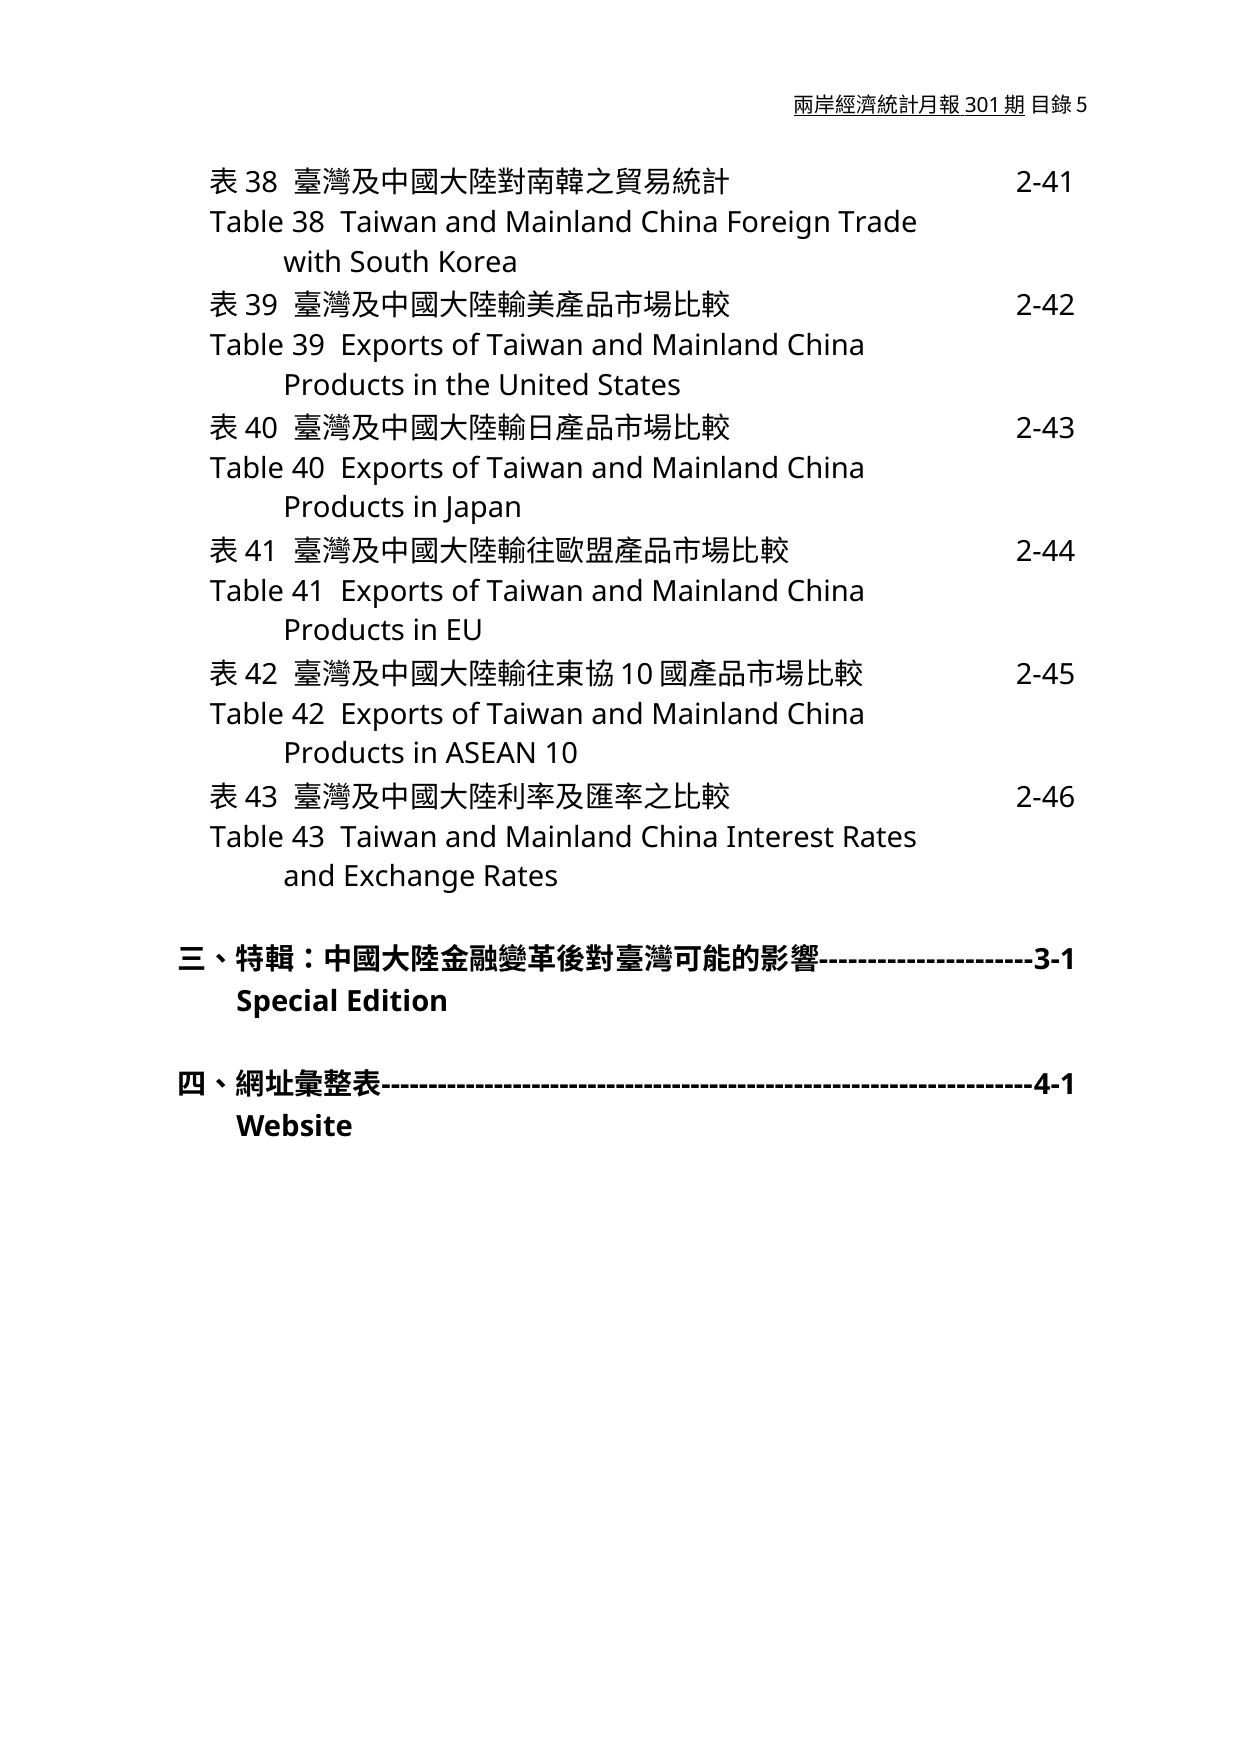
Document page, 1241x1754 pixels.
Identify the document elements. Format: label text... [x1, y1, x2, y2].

table_cell [1111, 693, 1238, 772]
table_cell [1013, 324, 1111, 403]
table_cell Table 40 Exports of Taiwan and Mainland China Products in Japan [180, 447, 948, 526]
table_cell [948, 324, 1013, 403]
table_cell [1111, 649, 1238, 692]
table_cell Table 39 Exports of Taiwan and Mainland China Products in the United States [180, 324, 948, 403]
table_cell 2-44 [1013, 526, 1111, 569]
table_cell 表39 臺灣及中國大陸輸美產品市場比較 [180, 280, 948, 324]
table_cell [1111, 324, 1238, 403]
table_cell [948, 526, 1013, 569]
table_cell [1013, 447, 1111, 526]
table_cell 2-41 [1013, 157, 1111, 201]
table_cell [1111, 815, 1238, 894]
table_cell [948, 403, 1013, 447]
table_cell [948, 815, 1013, 894]
table_cell [948, 280, 1013, 324]
table_cell [1111, 526, 1238, 569]
table_cell [1111, 447, 1238, 526]
table_cell 2-42 [1013, 280, 1111, 324]
table_cell [1013, 570, 1111, 649]
text 四、網址彙整表 4-1 [177, 1061, 1137, 1103]
table_cell 2-43 [1013, 403, 1111, 447]
table_cell [948, 201, 1013, 280]
table_cell [1111, 403, 1238, 447]
table_cell 表38 臺灣及中國大陸對南韓之貿易統計 [180, 157, 948, 201]
table_cell [948, 570, 1013, 649]
table_cell [948, 157, 1013, 201]
table_cell 表40 臺灣及中國大陸輸日產品市場比較 [180, 403, 948, 447]
table_cell [1111, 280, 1238, 324]
table_cell [948, 693, 1013, 772]
table_cell [1111, 772, 1238, 815]
table_cell [1013, 815, 1111, 894]
table_cell Table 38 Taiwan and Mainland China Foreign Trade with South Korea [180, 201, 948, 280]
table_cell [948, 772, 1013, 815]
table_cell Table 43 Taiwan and Mainland China Interest Rates and Exchange Rates [180, 815, 948, 894]
text Special Edition [177, 978, 1137, 1019]
table_cell Table 42 Exports of Taiwan and Mainland China Products in ASEAN 10 [180, 693, 948, 772]
table_cell [1111, 570, 1238, 649]
table_cell 2-45 [1013, 649, 1111, 692]
table_cell 2-46 [1013, 772, 1111, 815]
table_cell [1111, 201, 1238, 280]
table_cell [948, 447, 1013, 526]
table_cell 表42 臺灣及中國大陸輸往東協10國產品市場比較 [180, 649, 948, 692]
table_cell [1111, 157, 1238, 201]
table_cell Table 41 Exports of Taiwan and Mainland China Products in EU [180, 570, 948, 649]
table_cell 表43 臺灣及中國大陸利率及匯率之比較 [180, 772, 948, 815]
text Website [177, 1103, 1137, 1144]
table_cell [948, 649, 1013, 692]
table_cell [1013, 201, 1111, 280]
table_cell [1013, 693, 1111, 772]
text 三、特輯：中國大陸金融變革後對臺灣可能的影響 3-1 [177, 936, 1137, 978]
table_cell 表41 臺灣及中國大陸輸往歐盟產品市場比較 [180, 526, 948, 569]
